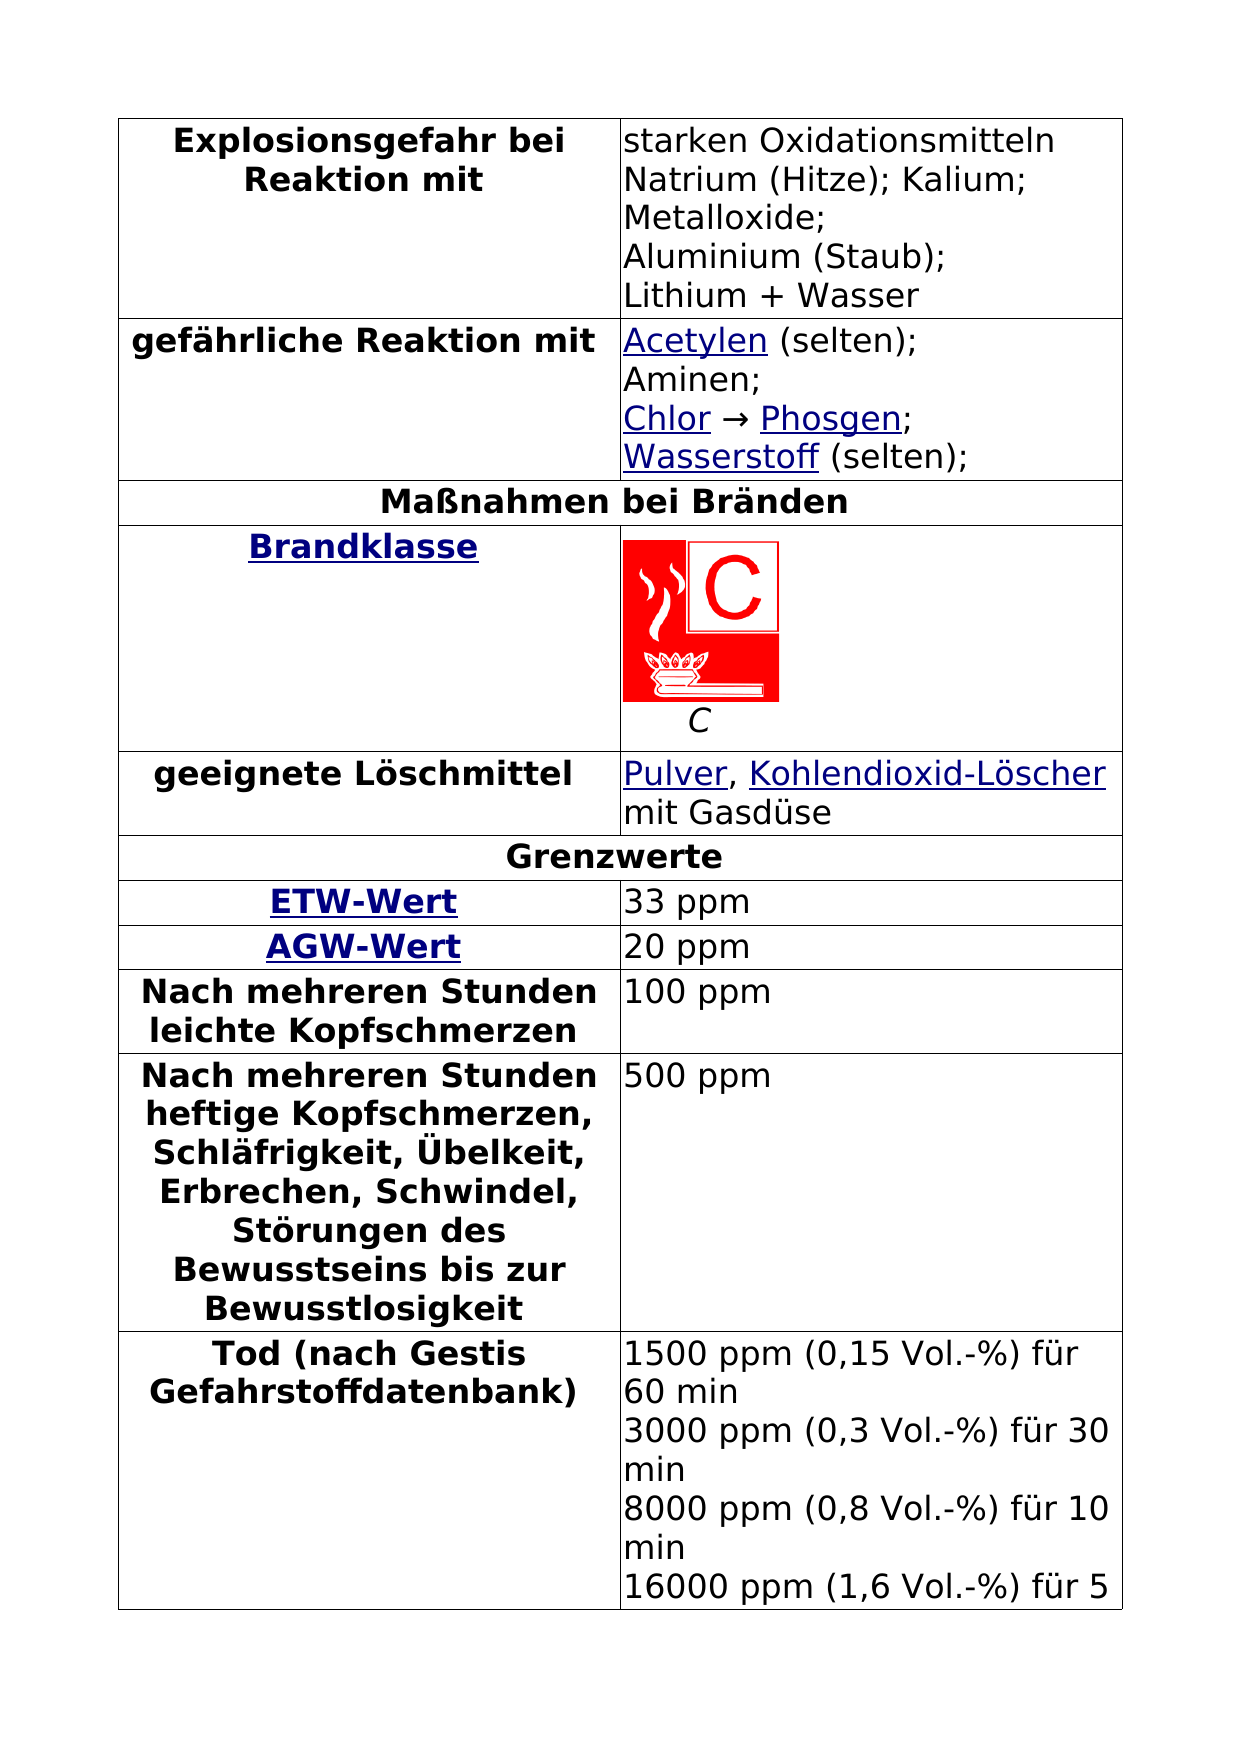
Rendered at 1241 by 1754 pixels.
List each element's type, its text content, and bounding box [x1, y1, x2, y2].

table_cell 500 ppm [621, 1054, 1122, 1331]
table_cell Explosionsgefahr bei Reaktion mit [119, 119, 620, 318]
table_cell gefährliche Reaktion mit [119, 319, 620, 480]
table_cell Tod (nach Gestis Gefahrstoffdatenbank) [119, 1332, 620, 1609]
table_cell 33 ppm [621, 881, 1122, 924]
table_cell Maßnahmen bei Bränden [119, 481, 1122, 524]
table_cell 100 ppm [621, 970, 1122, 1053]
table_cell Nach mehreren Stunden leichte Kopfschmerzen [119, 970, 620, 1053]
table_cell starken Oxidationsmitteln Natrium (Hitze); Kalium; Metalloxide; Aluminium (Staub); Lithium + Wasser [621, 119, 1122, 318]
table_cell 20 ppm [621, 926, 1122, 969]
table_cell Brandklasse [119, 526, 620, 751]
table_cell Grenzwerte [119, 836, 1122, 880]
table_cell geeignete Löschmittel [119, 752, 620, 835]
table_cell Acetylen (selten); Aminen; Chlor → Phosgen; Wasserstoff (selten); [621, 319, 1122, 480]
table_cell 1500 ppm (0,15 Vol.-%) für 60 min 3000 ppm (0,3 Vol.-%) für 30 min 8000 ppm (0,8 Vol.-%) für 10 min 16000 ppm (1,6 Vol.-%) für 5 [621, 1332, 1122, 1609]
table_cell ETW-Wert [119, 881, 620, 924]
picture [622, 540, 780, 702]
table_cell AGW-Wert [119, 926, 620, 969]
table_cell [621, 526, 1122, 751]
table_cell Pulver, Kohlendioxid-Löscher mit Gasdüse [621, 752, 1122, 835]
table_cell Nach mehreren Stunden heftige Kopfschmerzen, Schläfrigkeit, Übelkeit, Erbrechen, Schwindel, Störungen des Bewusstseins bis zur Bewusstlosigkeit [119, 1054, 620, 1331]
